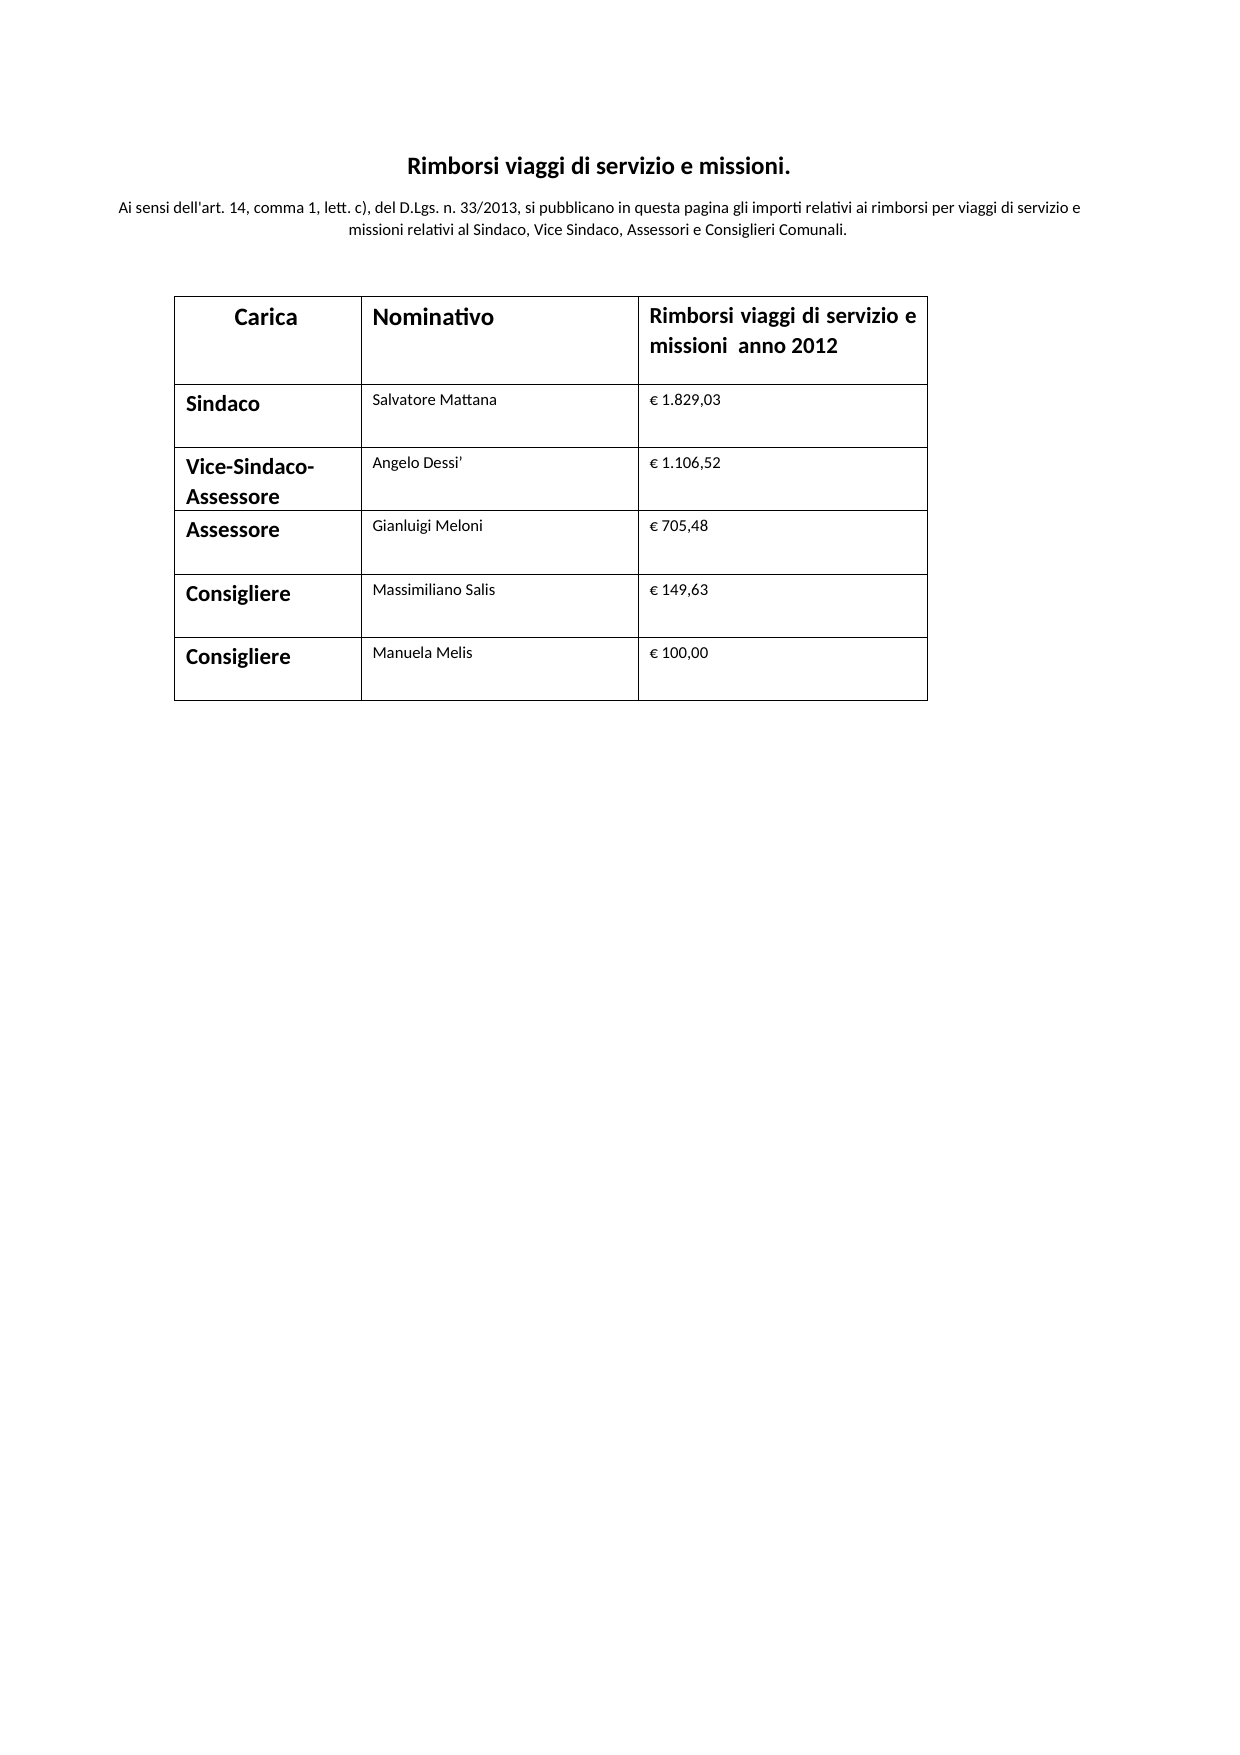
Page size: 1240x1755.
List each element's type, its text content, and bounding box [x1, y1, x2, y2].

table_header Rimborsi viaggi di servizio e missioni anno 2012 [639, 297, 927, 384]
table_header Carica [175, 297, 361, 384]
table_cell Assessore [175, 511, 361, 573]
text Ai sensi dell'art. 14, comma 1, lett. c), del D.Lgs. n. 33/2013, si pubblicano in questa pagina gli importi relativi ai rimborsi per viaggi di servizio e missioni relativi al Sindaco, Vice Sindaco, Assessori e Consiglieri Comunali. [118, 198, 1082, 240]
table_header Nominativo [362, 297, 638, 384]
table_cell Consigliere [175, 638, 361, 700]
table_cell € 149,63 [639, 575, 927, 637]
table_cell Gianluigi Meloni [362, 511, 638, 573]
table_cell Consigliere [175, 575, 361, 637]
table_cell € 1.106,52 [639, 448, 927, 510]
table_cell Manuela Melis [362, 638, 638, 700]
table_cell € 100,00 [639, 638, 927, 700]
table_cell Sindaco [175, 385, 361, 447]
table_cell € 705,48 [639, 511, 927, 573]
table_cell Vice-Sindaco- Assessore [175, 448, 361, 510]
text Rimborsi viaggi di servizio e missioni. [118, 150, 1082, 181]
table_cell Angelo Dessi’ [362, 448, 638, 510]
table_cell Massimiliano Salis [362, 575, 638, 637]
table_cell Salvatore Mattana [362, 385, 638, 447]
table_cell € 1.829,03 [639, 385, 927, 447]
